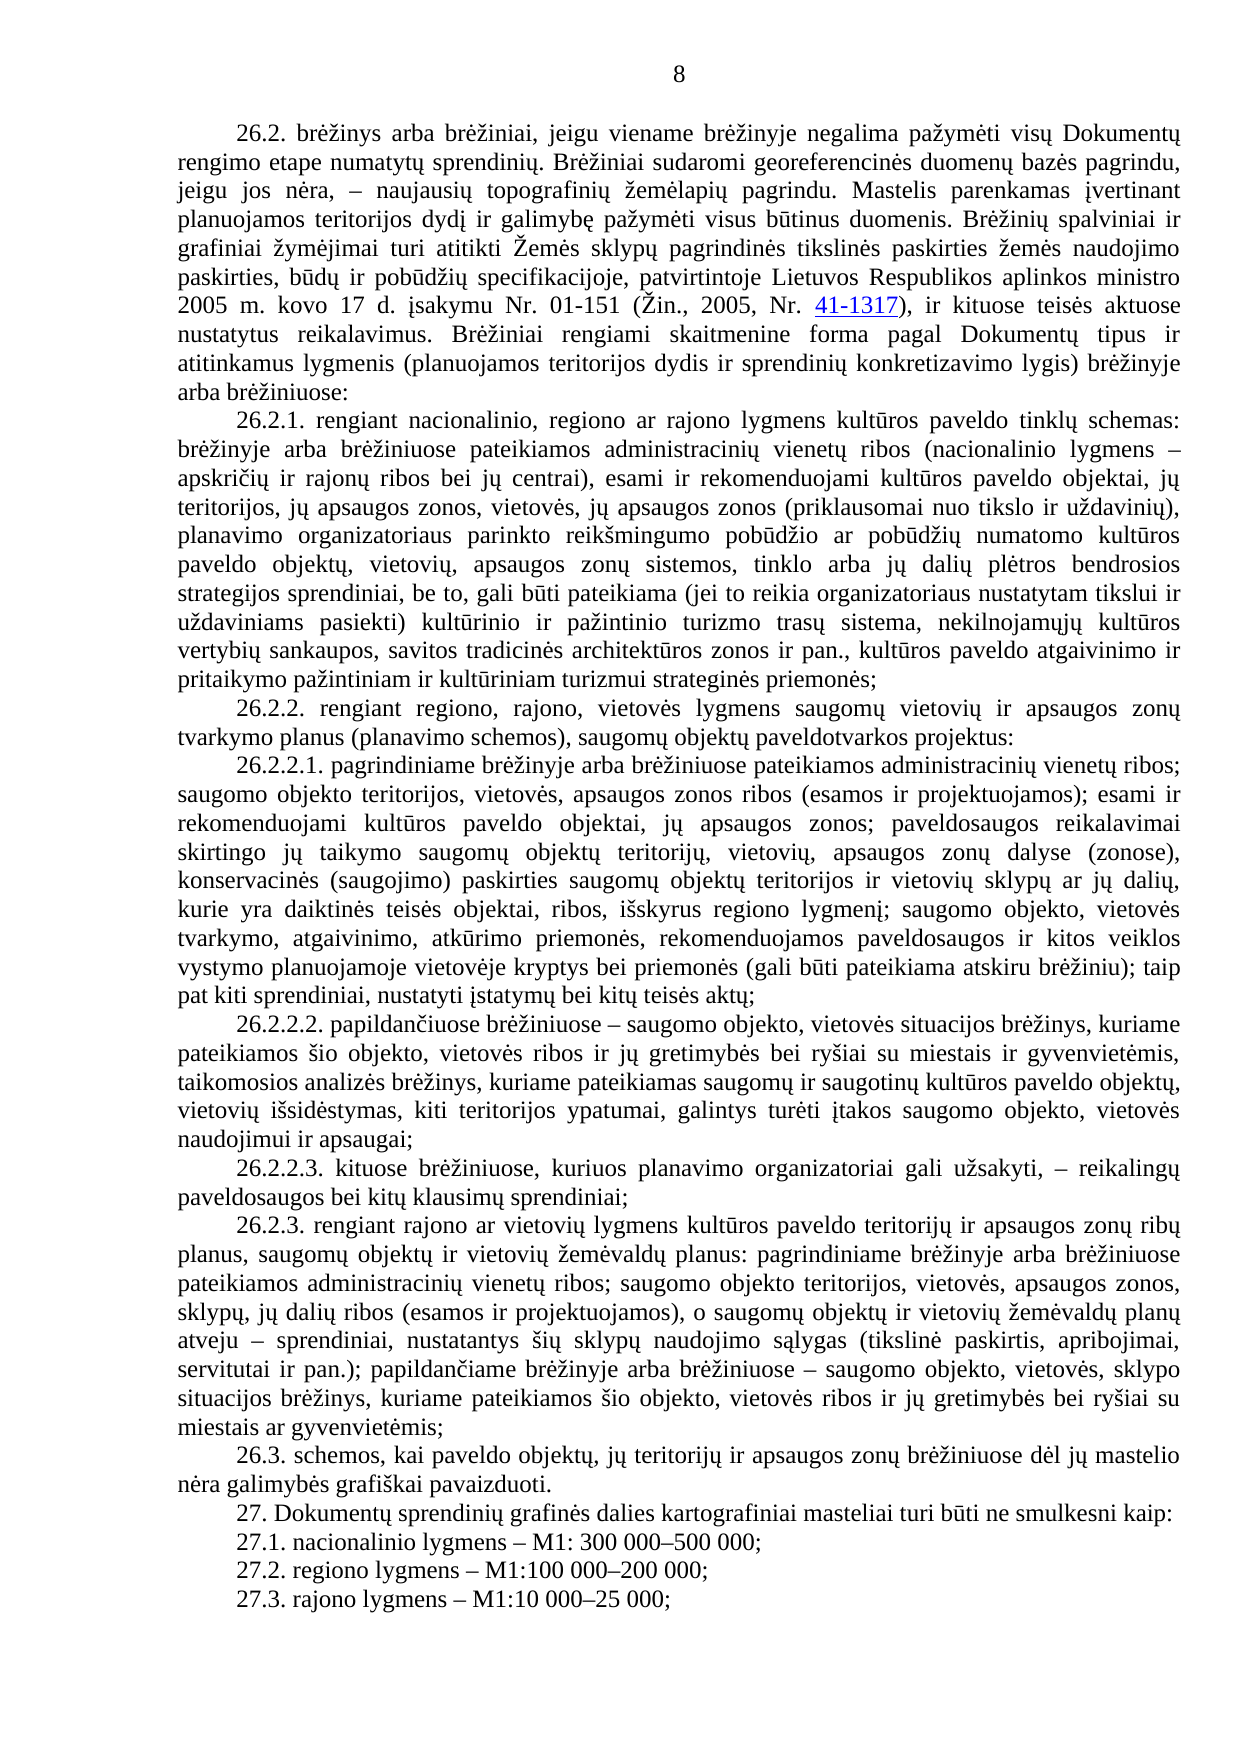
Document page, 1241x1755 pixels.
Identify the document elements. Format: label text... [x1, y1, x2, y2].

text 26.2.2.3. kituose brėžiniuose, kuriuos planavimo organizatoriai gali užsakyti, – reikalingų paveldosaugos bei kitų klausimų sprendiniai; [177, 1153, 1181, 1211]
text 26.2.2. rengiant regiono, rajono, vietovės lygmens saugomų vietovių ir apsaugos zonų tvarkymo planus (planavimo schemos), saugomų objektų paveldotvarkos projektus: [177, 693, 1181, 751]
text 27.3. rajono lygmens – M1:10 000–25 000; [177, 1584, 1181, 1613]
text 26.2.2.1. pagrindiniame brėžinyje arba brėžiniuose pateikiamos administracinių vienetų ribos; saugomo objekto teritorijos, vietovės, apsaugos zonos ribos (esamos ir projektuojamos); esami ir rekomenduojami kultūros paveldo objektai, jų apsaugos zonos; paveldosaugos reikalavimai skirtingo jų taikymo saugomų objektų teritorijų, vietovių, apsaugos zonų dalyse (zonose), konservacinės (saugojimo) paskirties saugomų objektų teritorijos ir vietovių sklypų ar jų dalių, kurie yra daiktinės teisės objektai, ribos, išskyrus regiono lygmenį; saugomo objekto, vietovės tvarkymo, atgaivinimo, atkūrimo priemonės, rekomenduojamos paveldosaugos ir kitos veiklos vystymo planuojamoje vietovėje kryptys bei priemonės (gali būti pateikiama atskiru brėžiniu); taip pat kiti sprendiniai, nustatyti įstatymų bei kitų teisės aktų; [177, 751, 1181, 1009]
text 26.2.2.2. papildančiuose brėžiniuose – saugomo objekto, vietovės situacijos brėžinys, kuriame pateikiamos šio objekto, vietovės ribos ir jų gretimybės bei ryšiai su miestais ir gyvenvietėmis, taikomosios analizės brėžinys, kuriame pateikiamas saugomų ir saugotinų kultūros paveldo objektų, vietovių išsidėstymas, kiti teritorijos ypatumai, galintys turėti įtakos saugomo objekto, vietovės naudojimui ir apsaugai; [177, 1009, 1181, 1153]
text 26.3. schemos, kai paveldo objektų, jų teritorijų ir apsaugos zonų brėžiniuose dėl jų mastelio nėra galimybės grafiškai pavaizduoti. [177, 1441, 1181, 1498]
text 26.2. brėžinys arba brėžiniai, jeigu viename brėžinyje negalima pažymėti visų Dokumentų rengimo etape numatytų sprendinių. Brėžiniai sudaromi georeferencinės duomenų bazės pagrindu, jeigu jos nėra, – naujausių topografinių žemėlapių pagrindu. Mastelis parenkamas įvertinant planuojamos teritorijos dydį ir galimybę pažymėti visus būtinus duomenis. Brėžinių spalviniai ir grafiniai žymėjimai turi atitikti Žemės sklypų pagrindinės tikslinės paskirties žemės naudojimo paskirties, būdų ir pobūdžių specifikacijoje, patvirtintoje Lietuvos Respublikos aplinkos ministro 2005 m. kovo 17 d. įsakymu Nr. 01-151 (Žin., 2005, Nr. 41-1317), ir kituose teisės aktuose nustatytus reikalavimus. Brėžiniai rengiami skaitmenine forma pagal Dokumentų tipus ir atitinkamus lygmenis (planuojamos teritorijos dydis ir sprendinių konkretizavimo lygis) brėžinyje arba brėžiniuose: [177, 118, 1181, 406]
text 27. Dokumentų sprendinių grafinės dalies kartografiniai masteliai turi būti ne smulkesni kaip: [177, 1498, 1181, 1527]
text 26.2.3. rengiant rajono ar vietovių lygmens kultūros paveldo teritorijų ir apsaugos zonų ribų planus, saugomų objektų ir vietovių žemėvaldų planus: pagrindiniame brėžinyje arba brėžiniuose pateikiamos administracinių vienetų ribos; saugomo objekto teritorijos, vietovės, apsaugos zonos, sklypų, jų dalių ribos (esamos ir projektuojamos), o saugomų objektų ir vietovių žemėvaldų planų atveju – sprendiniai, nustatantys šių sklypų naudojimo sąlygas (tikslinė paskirtis, apribojimai, servitutai ir pan.); papildančiame brėžinyje arba brėžiniuose – saugomo objekto, vietovės, sklypo situacijos brėžinys, kuriame pateikiamos šio objekto, vietovės ribos ir jų gretimybės bei ryšiai su miestais ar gyvenvietėmis; [177, 1211, 1181, 1441]
text 26.2.1. rengiant nacionalinio, regiono ar rajono lygmens kultūros paveldo tinklų schemas: brėžinyje arba brėžiniuose pateikiamos administracinių vienetų ribos (nacionalinio lygmens – apskričių ir rajonų ribos bei jų centrai), esami ir rekomenduojami kultūros paveldo objektai, jų teritorijos, jų apsaugos zonos, vietovės, jų apsaugos zonos (priklausomai nuo tikslo ir uždavinių), planavimo organizatoriaus parinkto reikšmingumo pobūdžio ar pobūdžių numatomo kultūros paveldo objektų, vietovių, apsaugos zonų sistemos, tinklo arba jų dalių plėtros bendrosios strategijos sprendiniai, be to, gali būti pateikiama (jei to reikia organizatoriaus nustatytam tikslui ir uždaviniams pasiekti) kultūrinio ir pažintinio turizmo trasų sistema, nekilnojamųjų kultūros vertybių sankaupos, savitos tradicinės architektūros zonos ir pan., kultūros paveldo atgaivinimo ir pritaikymo pažintiniam ir kultūriniam turizmui strateginės priemonės; [177, 406, 1181, 693]
text 27.1. nacionalinio lygmens – M1: 300 000–500 000; [177, 1527, 1181, 1556]
text 27.2. regiono lygmens – M1:100 000–200 000; [177, 1556, 1181, 1584]
